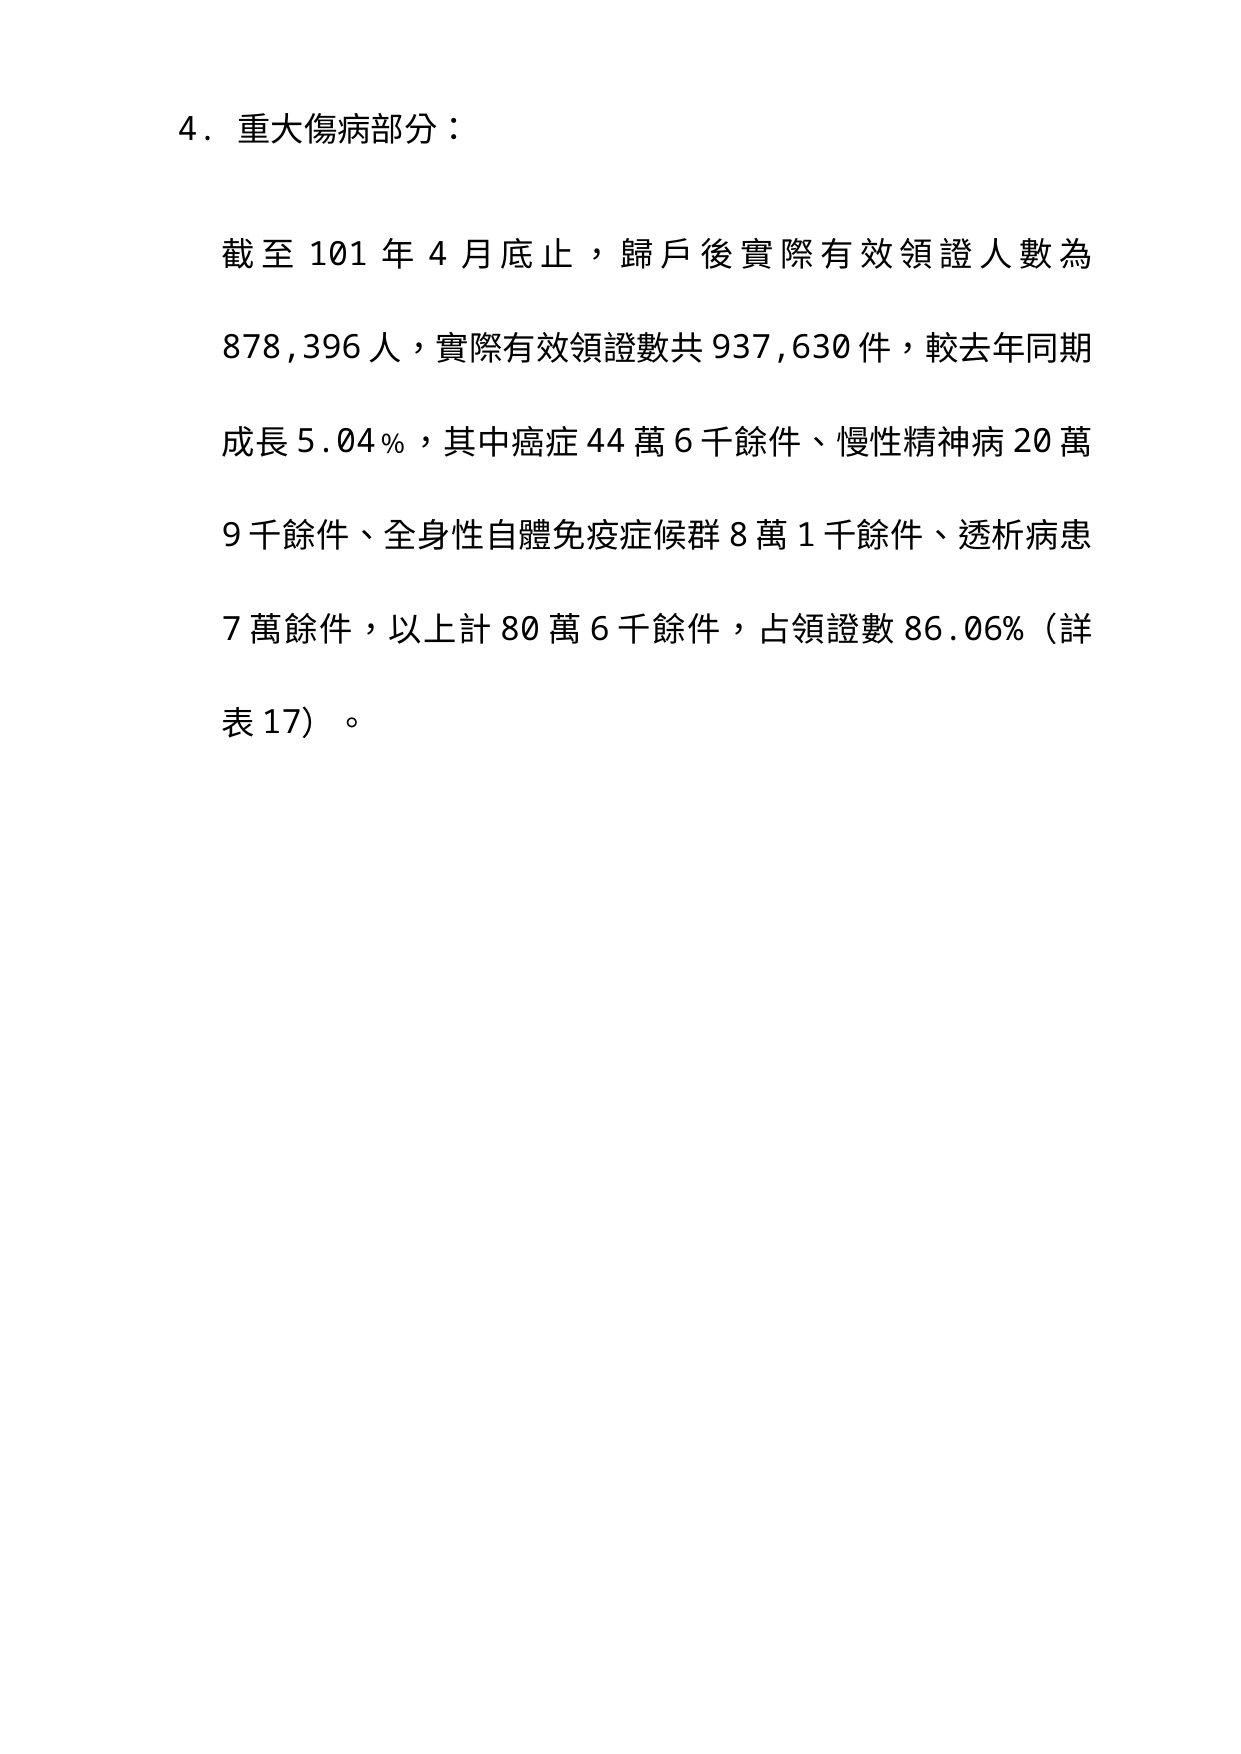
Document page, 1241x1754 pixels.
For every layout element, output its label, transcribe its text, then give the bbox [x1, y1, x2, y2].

text 4. 重大傷病部分： [133, 85, 1093, 148]
text 截至101年4月底止，歸戶後實際有效領證人數為878,396人，實際有效領證數共937,630件，較去年同期成長5.04﹪，其中癌症44萬6千餘件、慢性精神病20萬9千餘件、全身性自體免疫症候群8萬1千餘件、透析病患7萬餘件，以上計80萬6千餘件，占領證數86.06%（詳表17）。 [221, 210, 1093, 742]
